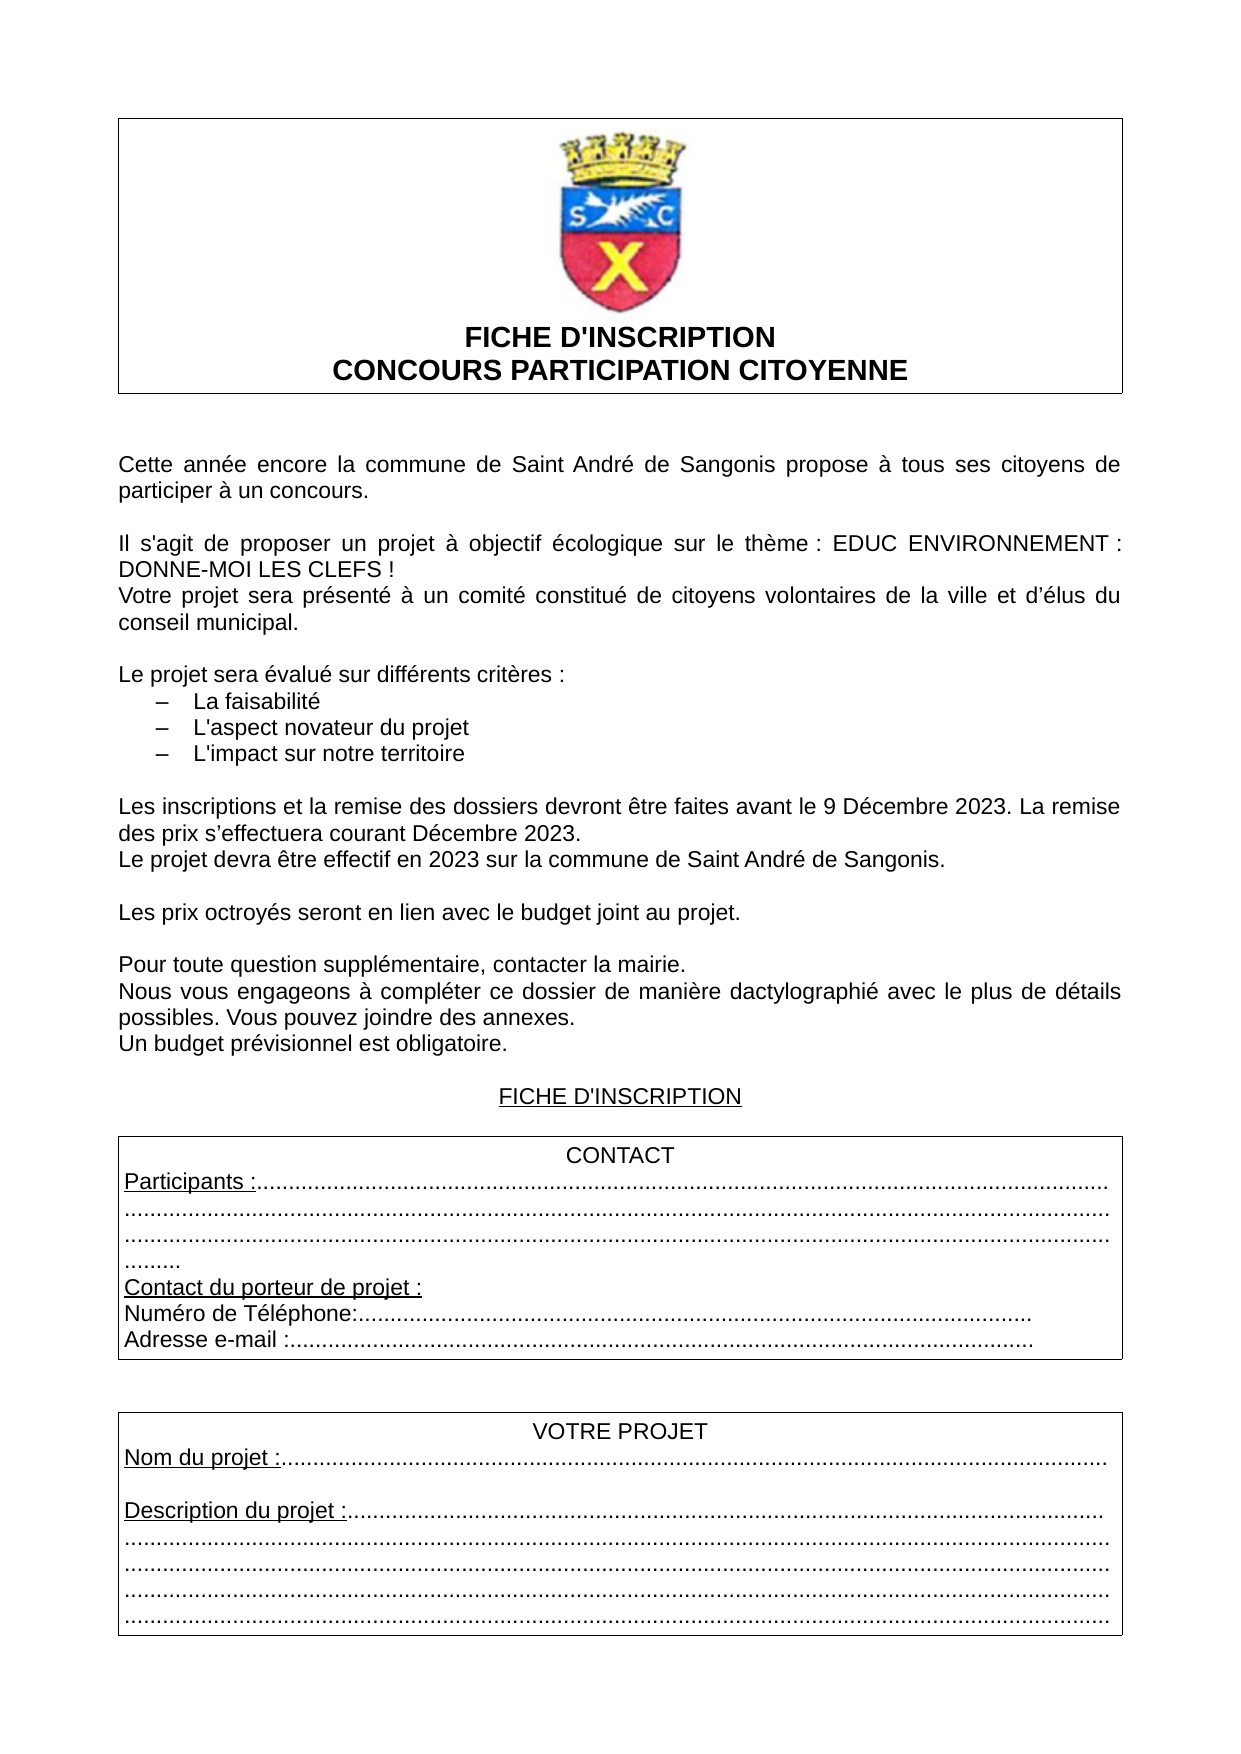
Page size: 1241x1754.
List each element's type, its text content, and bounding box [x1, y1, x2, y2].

list La faisabilité [156, 688, 1122, 714]
table_header VOTRE PROJET Nom du projet :.................................................................................................................................. Description du projet :....................................................................................................................... ............................................................................................................................................................................................................................................................................................................................................................................................................................................................................................................................................................................................................................................ [119, 1413, 1122, 1634]
text Les prix octroyés seront en lien avec le budget joint au projet. [118, 898, 1122, 925]
text Les inscriptions et la remise des dossiers devront être faites avant le 9 Décembre 2023. La remise des prix s’effectuera courant Décembre 2023. [118, 793, 1122, 846]
table_header CONTACT Participants :..................................................................................................................................................................................................................................................................................................................................................................................................................................................................... Contact du porteur de projet : Numéro de Téléphone:.......................................................................................................... Adresse e-mail :..................................................................................................................... [119, 1137, 1122, 1358]
text Un budget prévisionnel est obligatoire. [118, 1030, 1122, 1057]
list L'impact sur notre territoire [156, 740, 1122, 767]
text Nous vous engageons à compléter ce dossier de manière dactylographié avec le plus de détails possibles. Vous pouvez joindre des annexes. [118, 978, 1122, 1030]
text Le projet devra être effectif en 2023 sur la commune de Saint André de Sangonis. [118, 846, 1122, 872]
text Le projet sera évalué sur différents critères : [118, 661, 1122, 688]
text Il s'agit de proposer un projet à objectif écologique sur le thème : EDUC ENVIRONNEMENT : DONNE-MOI LES CLEFS ! [118, 529, 1122, 582]
text FICHE D'INSCRIPTION [118, 1083, 1122, 1109]
list L'aspect novateur du projet [156, 714, 1122, 740]
text Votre projet sera présenté à un comité constitué de citoyens volontaires de la ville et d’élus du conseil municipal. [118, 582, 1122, 635]
table_header FICHE D'INSCRIPTION CONCOURS PARTICIPATION CITOYENNE [119, 119, 1122, 392]
text Cette année encore la commune de Saint André de Sangonis propose à tous ses citoyens de participer à un concours. [118, 451, 1122, 503]
text Pour toute question supplémentaire, contacter la mairie. [118, 951, 1122, 978]
